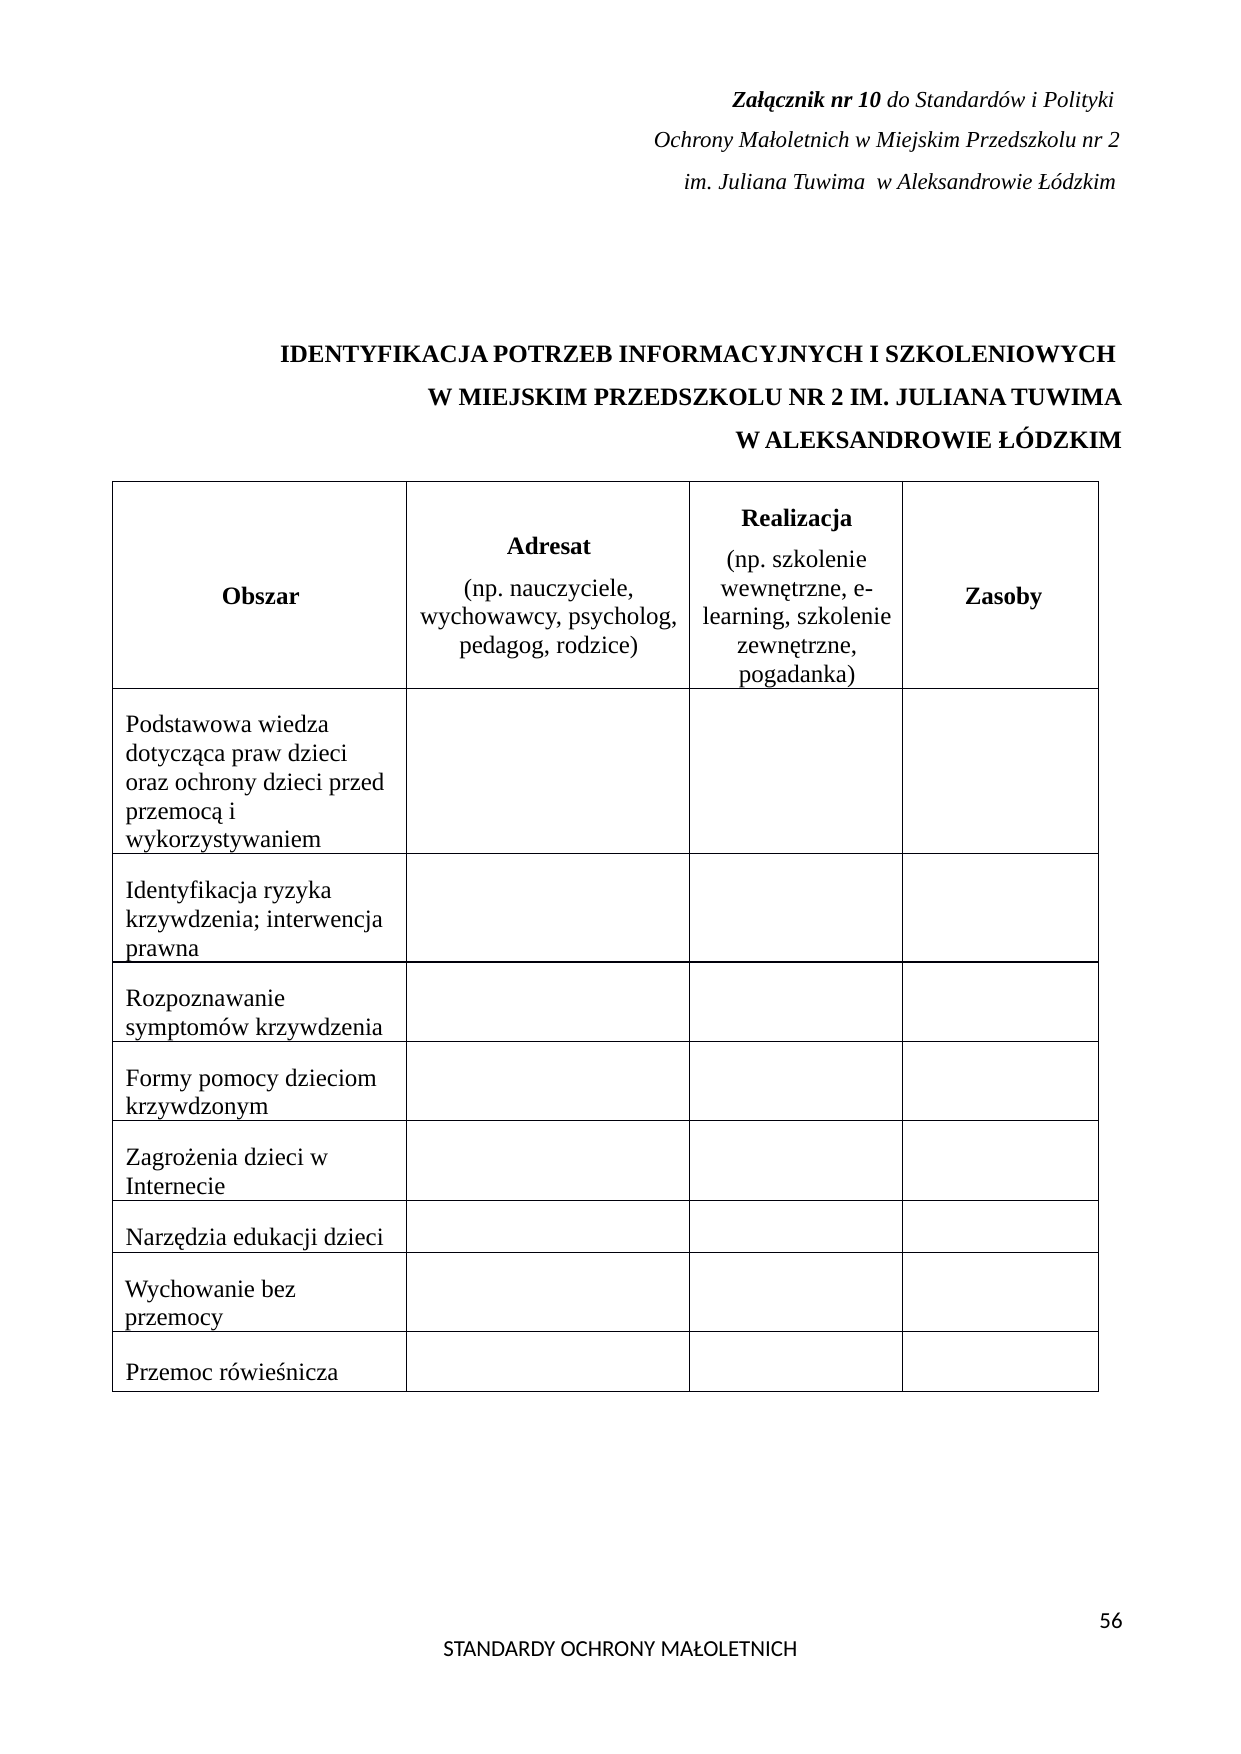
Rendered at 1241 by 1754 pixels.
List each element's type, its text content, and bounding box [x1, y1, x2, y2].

table_cell Rozpoznawanie symptomów krzywdzenia [113, 963, 406, 1041]
table_header Zasoby [903, 482, 1098, 688]
table_cell Wychowanie bez przemocy [113, 1253, 406, 1331]
table_cell [690, 689, 902, 853]
table_cell [407, 1042, 689, 1120]
table_cell Formy pomocy dzieciom krzywdzonym [113, 1042, 406, 1120]
table_cell [903, 1201, 1098, 1252]
table_cell Narzędzia edukacji dzieci [113, 1201, 406, 1252]
table_cell [407, 1332, 689, 1391]
table_cell [903, 963, 1098, 1041]
table_cell Przemoc rówieśnicza [113, 1332, 406, 1391]
table_cell [407, 689, 689, 853]
text Załącznik nr 10 do Standardów i Polityki Ochrony Małoletnich w Miejskim Przedszkolu nr 2 im. Juliana Tuwima w Aleksandrowie Łódzkim IDENTYFIKACJA POTRZEB INFORMACYJNYCH I SZKOLENIOWYCH W MIEJSKIM PRZEDSZKOLU NR 2 IM. JULIANA TUWIMA W ALEKSANDROWIE ŁÓDZKIM [118, 86, 1122, 454]
table_cell Podstawowa wiedza dotycząca praw dzieci oraz ochrony dzieci przed przemocą i wykorzystywaniem [113, 689, 406, 853]
table_header Obszar [113, 482, 406, 688]
table_header Realizacja (np. szkolenie wewnętrzne, e-learning, szkolenie zewnętrzne, pogadanka) [690, 482, 902, 688]
table_cell [903, 689, 1098, 853]
table_cell [903, 1332, 1098, 1391]
table_cell [903, 1253, 1098, 1331]
table_cell Zagrożenia dzieci w Internecie [113, 1121, 406, 1199]
table_cell [690, 1201, 902, 1252]
table_cell [407, 1201, 689, 1252]
table_cell [690, 854, 902, 961]
table_cell [407, 963, 689, 1041]
table_cell [690, 1332, 902, 1391]
table_cell [407, 1253, 689, 1331]
table_cell [407, 1121, 689, 1199]
table_cell [903, 1121, 1098, 1199]
table_cell [690, 963, 902, 1041]
table_header Adresat (np. nauczyciele, wychowawcy, psycholog, pedagog, rodzice) [407, 482, 689, 688]
table_cell [407, 854, 689, 961]
table_cell [690, 1253, 902, 1331]
table_cell [690, 1121, 902, 1199]
table_cell [690, 1042, 902, 1120]
table_cell Identyfikacja ryzyka krzywdzenia; interwencja prawna [113, 854, 406, 961]
table_cell [903, 854, 1098, 961]
table_cell [903, 1042, 1098, 1120]
